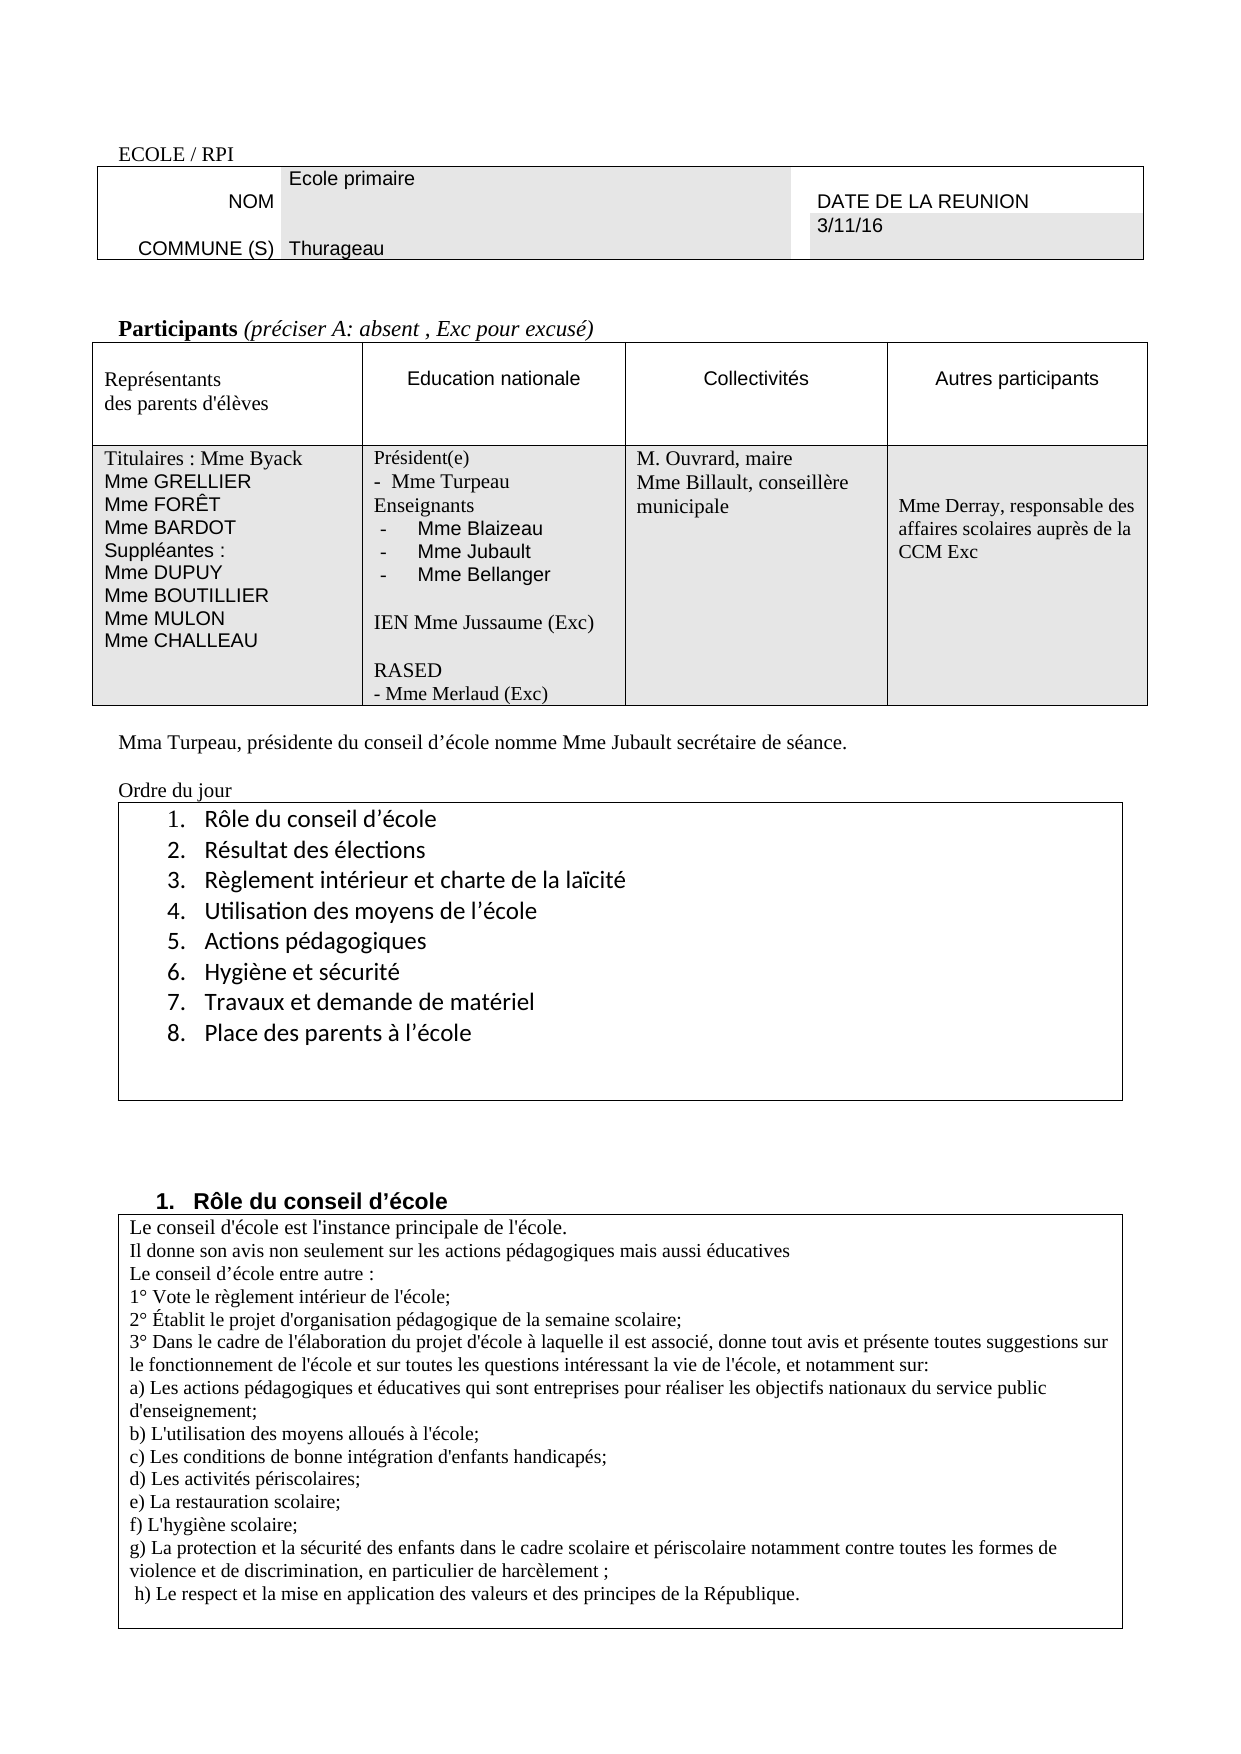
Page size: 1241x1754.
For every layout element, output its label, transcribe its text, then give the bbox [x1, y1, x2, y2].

text ECOLE / RPI [118, 142, 1122, 166]
table_header Autres participants [888, 343, 1147, 445]
table_cell Président(e) - Mme Turpeau Enseignants Mme Blaizeau Mme Jubault Mme Bellanger IEN Mme Jussaume (Exc) RASED - Mme Merlaud (Exc) [363, 446, 625, 705]
table_header Ecole primaire [281, 167, 791, 213]
table_header Collectivités [626, 343, 887, 445]
table_header Education nationale [363, 343, 625, 445]
table_cell Titulaires : Mme Byack Mme GRELLIER Mme FORÊT Mme BARDOT Suppléantes : Mme DUPUY Mme BOUTILLIER Mme MULON Mme CHALLEAU [93, 446, 362, 705]
table_cell 3/11/16 [810, 213, 1143, 259]
table_header [791, 167, 809, 259]
table_header NOM [98, 167, 281, 213]
table_header Rôle du conseil d’école Résultat des élections Règlement intérieur et charte de la laïcité Utilisation des moyens de l’école Actions pédagogiques Hygiène et sécurité Travaux et demande de matériel Place des parents à l’école [119, 803, 1122, 1100]
text Mma Turpeau, présidente du conseil d’école nomme Mme Jubault secrétaire de séance. [118, 730, 1122, 754]
table_cell M. Ouvrard, maire Mme Billault, conseillère municipale [626, 446, 887, 705]
text Ordre du jour [118, 778, 1122, 802]
table_cell COMMUNE (S) [98, 213, 281, 259]
text Participants (préciser A: absent , Exc pour excusé) [118, 316, 1122, 342]
table_cell Thurageau [281, 213, 791, 259]
subtitle Rôle du conseil d’école [156, 1188, 1122, 1214]
table_header DATE DE LA REUNION [810, 167, 1143, 213]
table_header Représentants des parents d'élèves [93, 343, 362, 445]
table_cell Mme Derray, responsable des affaires scolaires auprès de la CCM Exc [888, 446, 1147, 705]
table_header Le conseil d'école est l'instance principale de l'école. Il donne son avis non seulement sur les actions pédagogiques mais aussi éducatives Le conseil d’école entre autre : 1° Vote le règlement intérieur de l'école; 2° Établit le projet d'organisation pédagogique de la semaine scolaire; 3° Dans le cadre de l'élaboration du projet d'école à laquelle il est associé, donne tout avis et présente toutes suggestions sur le fonctionnement de l'école et sur toutes les questions intéressant la vie de l'école, et notamment sur: a) Les actions pédagogiques et éducatives qui sont entreprises pour réaliser les objectifs nationaux du service public d'enseignement; b) L'utilisation des moyens alloués à l'école; c) Les conditions de bonne intégration d'enfants handicapés; d) Les activités périscolaires; e) La restauration scolaire; f) L'hygiène scolaire; g) La protection et la sécurité des enfants dans le cadre scolaire et périscolaire notamment contre toutes les formes de violence et de discrimination, en particulier de harcèlement ; h) Le respect et la mise en application des valeurs et des principes de la République. [119, 1215, 1122, 1628]
